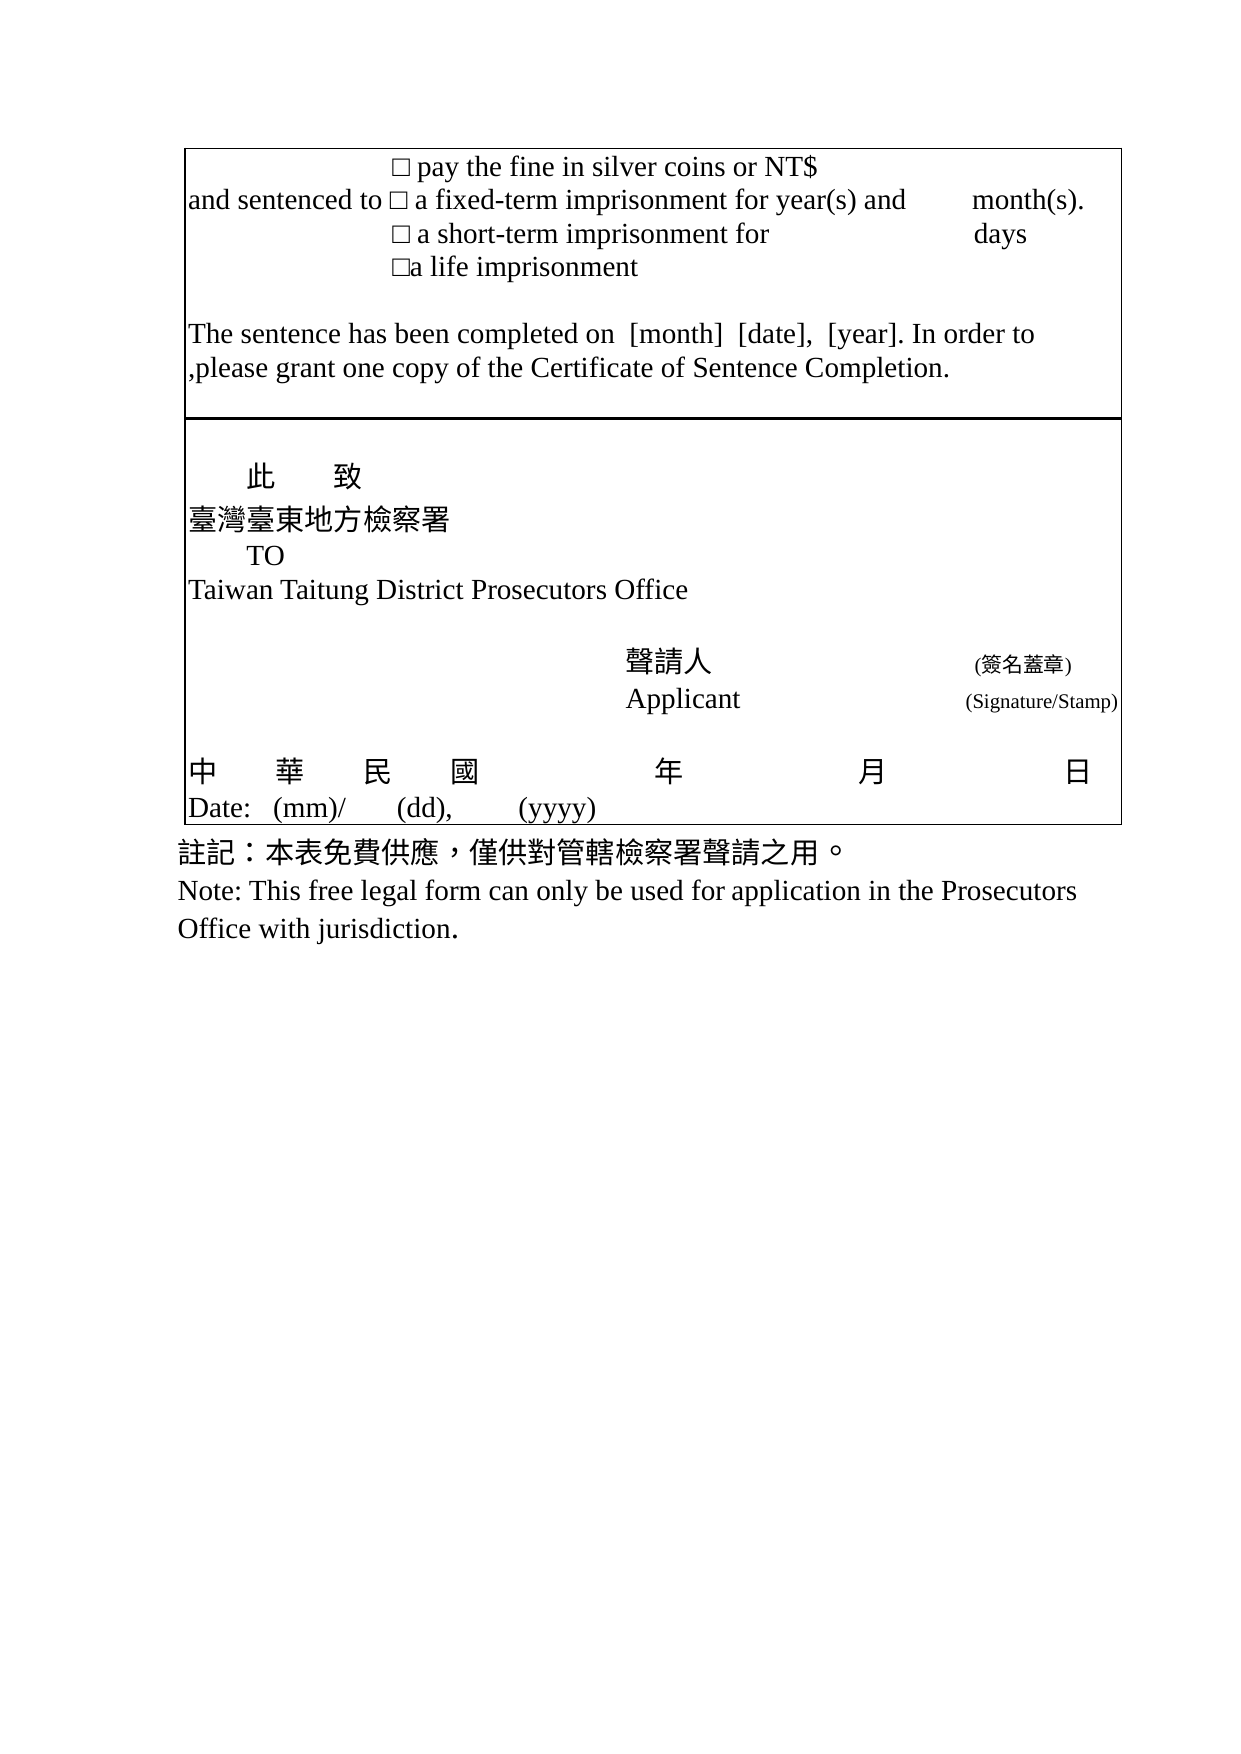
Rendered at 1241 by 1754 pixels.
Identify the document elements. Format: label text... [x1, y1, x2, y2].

text 註記：本表免費供應，僅供對管轄檢察署聲請之用。 [177, 825, 1122, 873]
text Note: This free legal form can only be used for application in the Prosecutors Office with jurisdiction. [177, 873, 1122, 945]
table_cell [186, 384, 1121, 417]
table_cell 此 致 臺灣臺東地方檢察署 TO Taiwan Taitung District Prosecutors Office 聲請人 (簽名蓋章) Applicant (Signature/Stamp) 中 華 民 國 年 月 日 Date: (mm)/ (dd), (yyyy) [186, 420, 1121, 824]
table_cell 聲請人因 年度 字第 號 □罰 金 銀 元新臺幣 元 案件，被處 □有期徒刑 年 月，業於民國 年 月 日 □拘 役 日 □無期徒刑 ，執行完畢在案，茲為 需用，請求准予發給該案執行完畢證明書乙份。 The Applicant was sentenced under year zhi No. in the matter of . □ pay the fine in silver coins or NT$ and sentenced to □ a fixed-term imprisonment for year(s) and month(s). □ a short-term imprisonment for days □a life imprisonment The sentence has been completed on [month] [date], [year]. In order to ,please grant one copy of the Certificate of Sentence Completion. [186, 149, 1121, 383]
